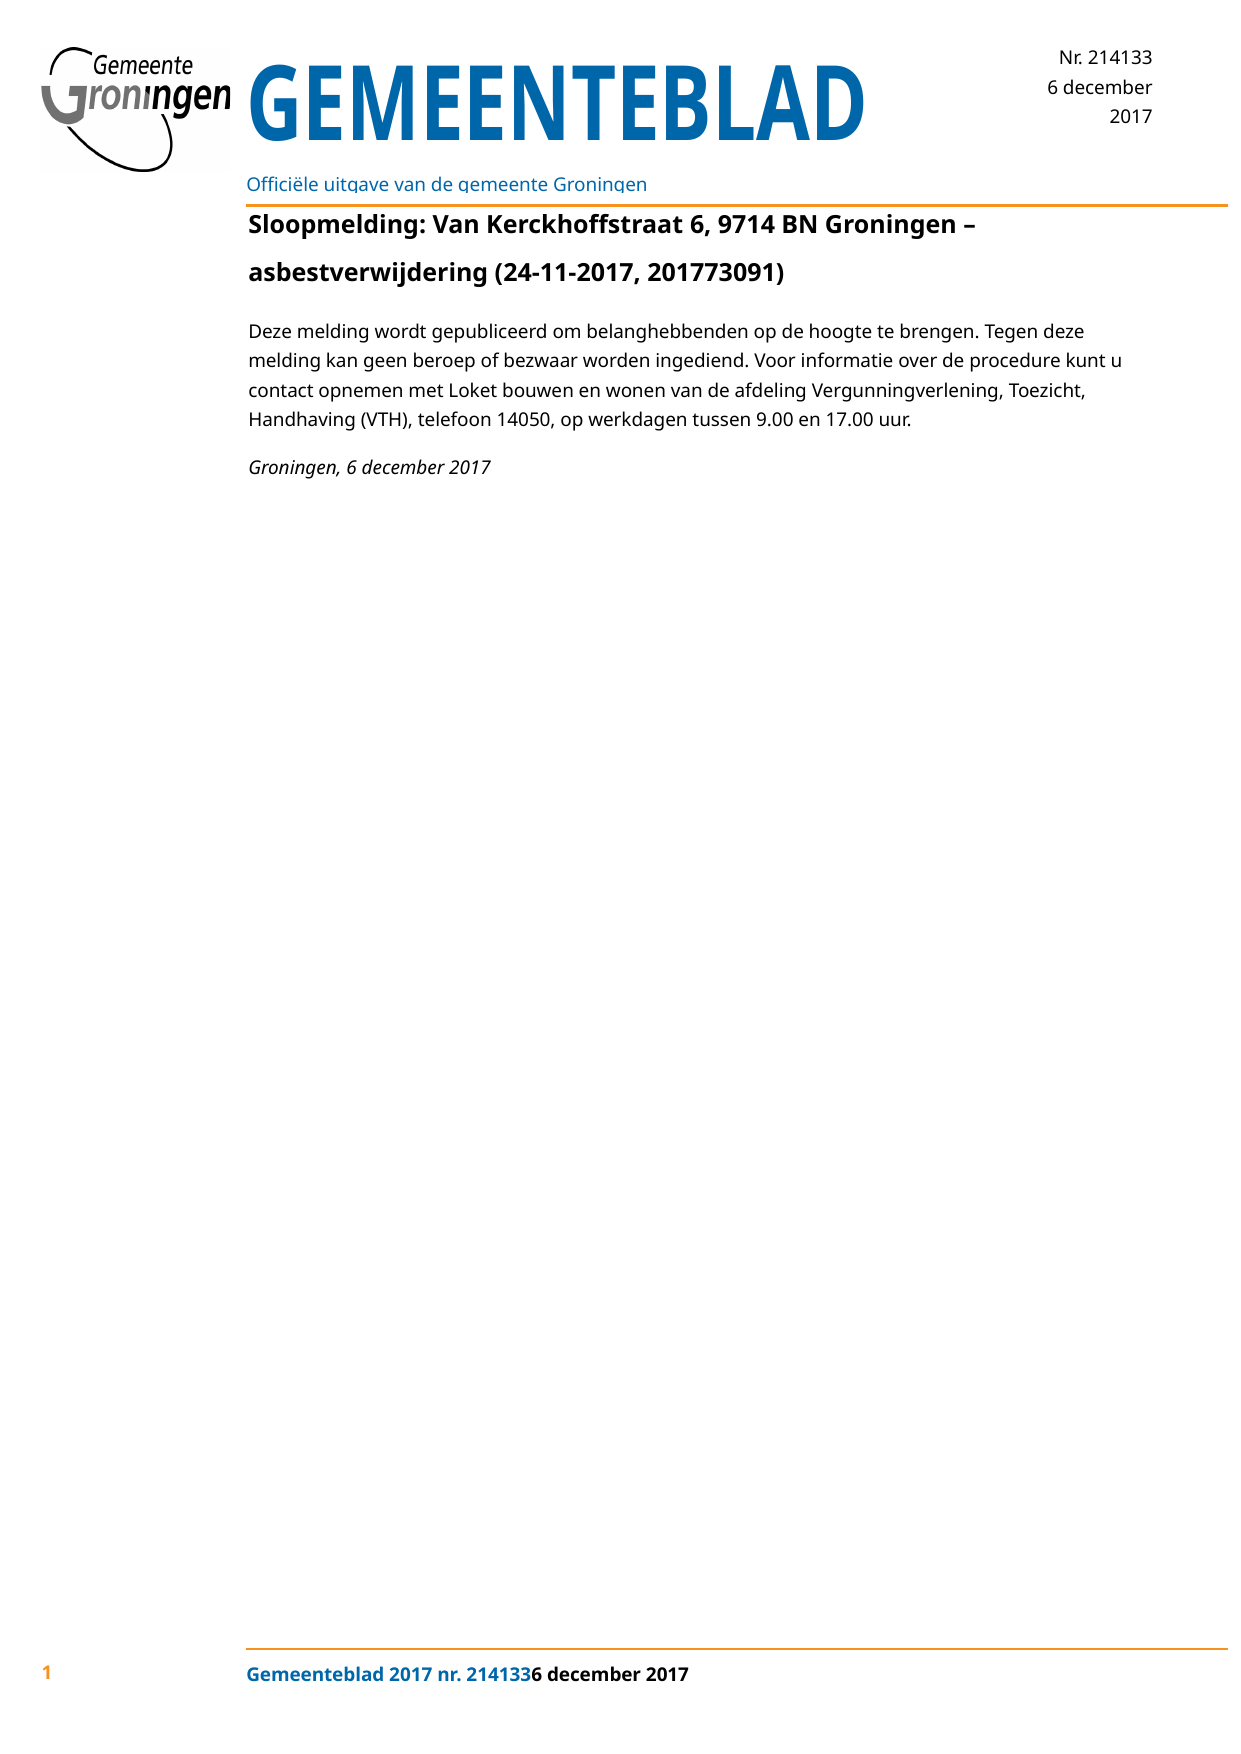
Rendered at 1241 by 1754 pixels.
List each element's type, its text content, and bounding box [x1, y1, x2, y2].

text Sloopmelding: Van Kerckhoffstraat 6, 9714 BN Groningen – asbestverwijdering (24-11-2017, 201773091) [248, 207, 1152, 288]
picture [41, 47, 231, 172]
text Groningen, 6 december 2017 [248, 454, 1152, 480]
text Deze melding wordt gepubliceerd om belanghebbenden op de hoogte te brengen. Tegen deze melding kan geen beroep of bezwaar worden ingediend. Voor informatie over de procedure kunt u contact opnemen met Loket bouwen en wonen van de afdeling Vergunningverlening, Toezicht, Handhaving (VTH), telefoon 14050, op werkdagen tussen 9.00 en 17.00 uur. [248, 318, 1152, 432]
